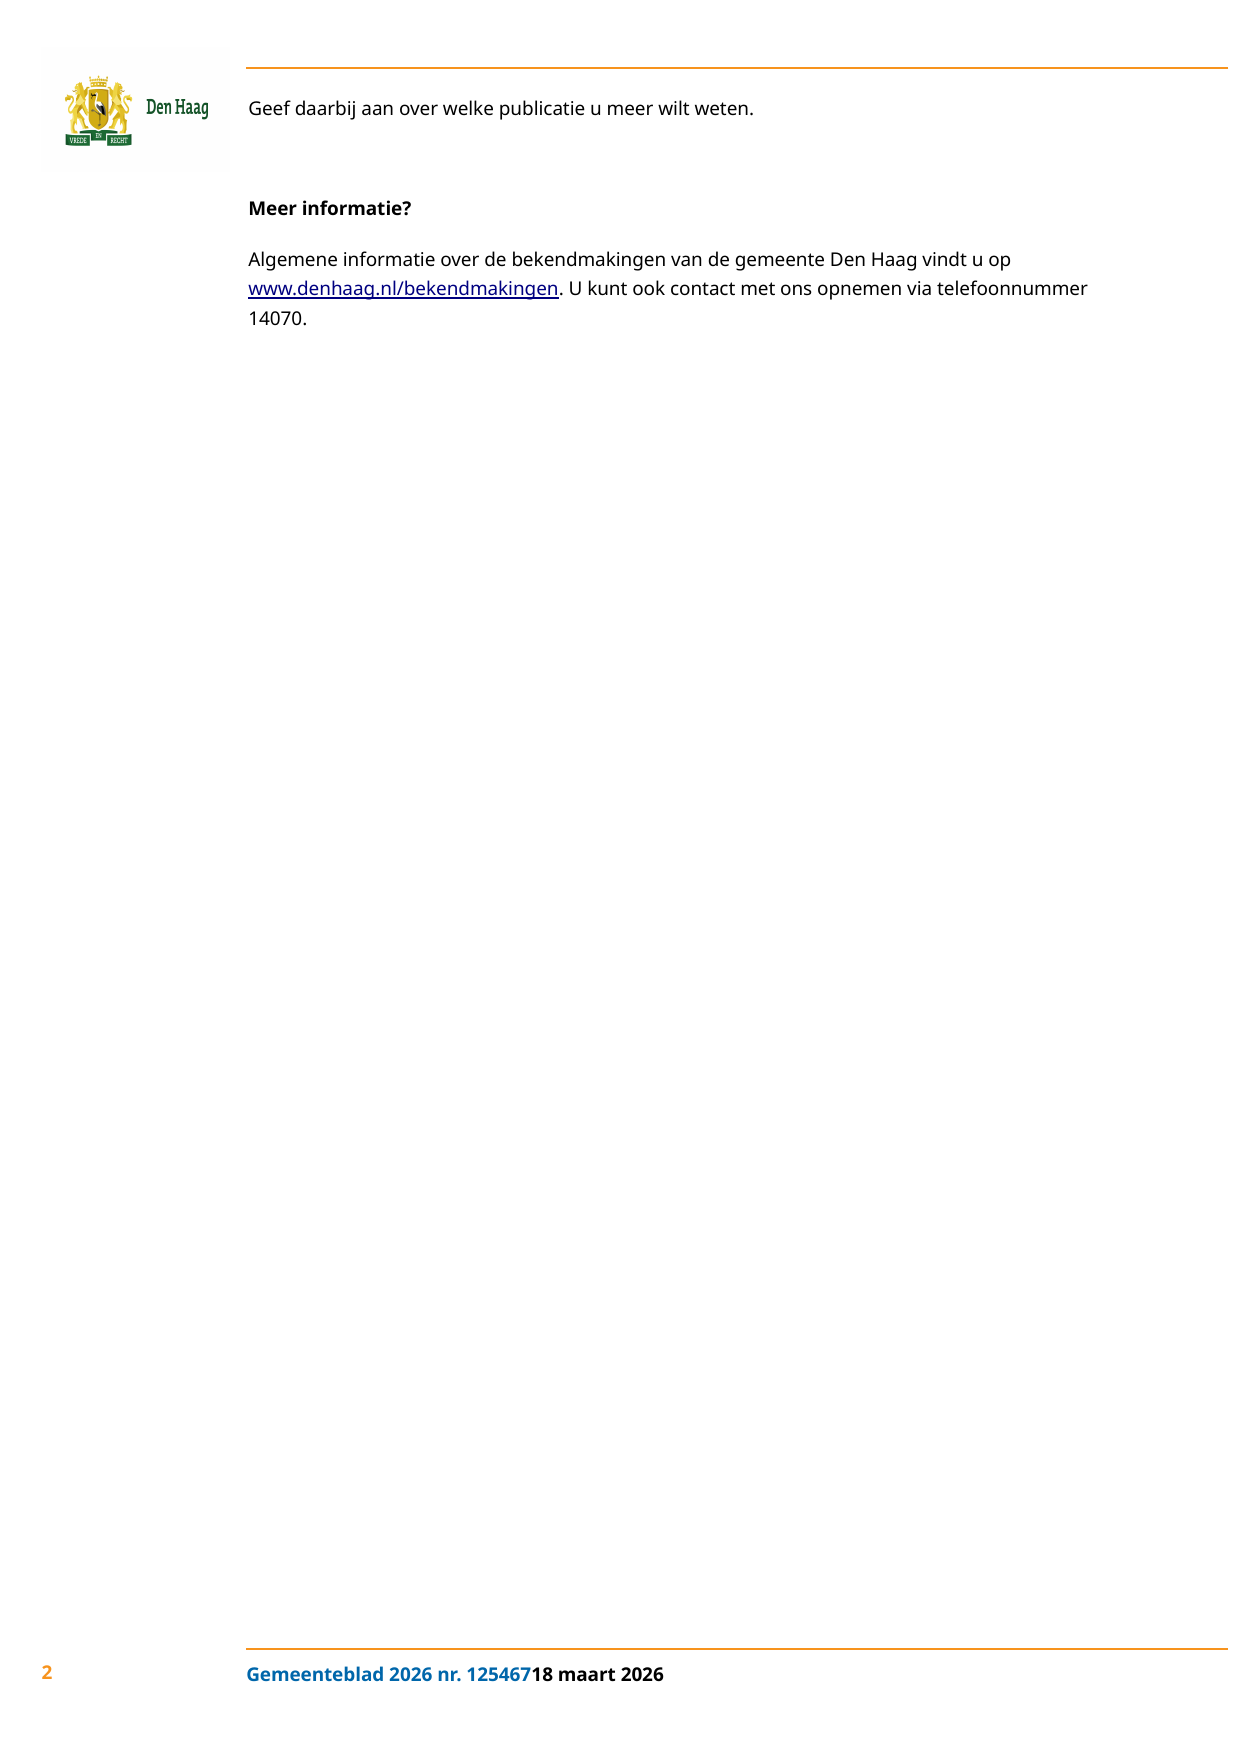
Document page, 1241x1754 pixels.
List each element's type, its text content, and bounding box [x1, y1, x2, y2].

picture [41, 47, 231, 172]
text Meer informatie? [248, 196, 1152, 221]
text Geef daarbij aan over welke publicatie u meer wilt weten. [248, 95, 1152, 121]
text Algemene informatie over de bekendmakingen van de gemeente Den Haag vindt u op www.denhaag.nl/bekendmakingen. U kunt ook contact met ons opnemen via telefoonnummer 14070. [248, 246, 1152, 331]
